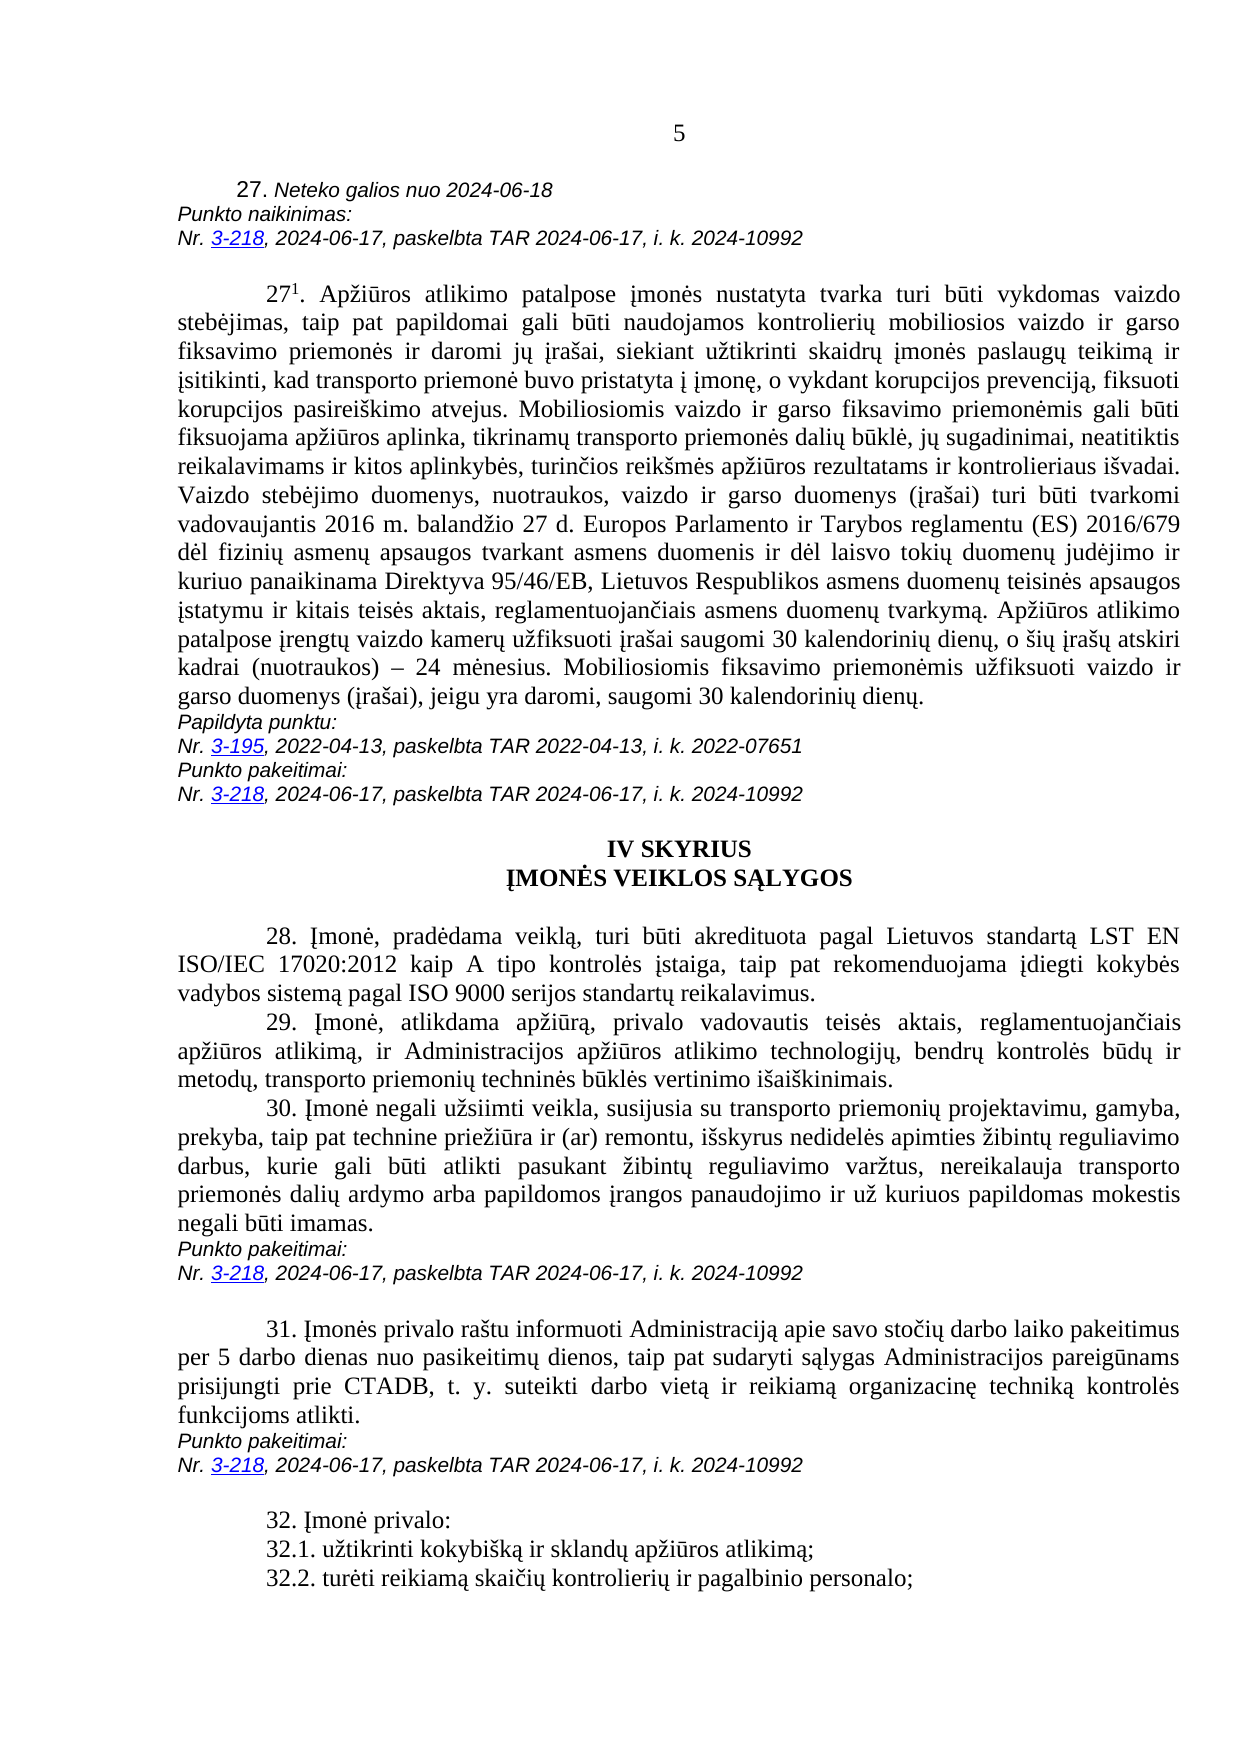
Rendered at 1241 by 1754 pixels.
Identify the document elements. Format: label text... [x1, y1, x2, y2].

text Nr. 3-218, 2024-06-17, paskelbta TAR 2024-06-17, i. k. 2024-10992 [177, 1453, 1181, 1477]
text Punkto pakeitimai: [177, 758, 1181, 782]
text Punkto pakeitimai: [177, 1429, 1181, 1453]
text 28. Įmonė, pradėdama veiklą, turi būti akredituota pagal Lietuvos standartą LST EN ISO/IEC 17020:2012 kaip A tipo kontrolės įstaiga, taip pat rekomenduojama įdiegti kokybės vadybos sistemą pagal ISO 9000 serijos standartų reikalavimus. [177, 921, 1181, 1007]
text Nr. 3-195, 2022-04-13, paskelbta TAR 2022-04-13, i. k. 2022-07651 [177, 734, 1181, 758]
text Nr. 3-218, 2024-06-17, paskelbta TAR 2024-06-17, i. k. 2024-10992 [177, 782, 1181, 806]
text IV SKYRIUS [177, 834, 1181, 863]
text Nr. 3-218, 2024-06-17, paskelbta TAR 2024-06-17, i. k. 2024-10992 [177, 1261, 1181, 1285]
text Punkto pakeitimai: [177, 1237, 1181, 1261]
text Nr. 3-218, 2024-06-17, paskelbta TAR 2024-06-17, i. k. 2024-10992 [177, 226, 1181, 250]
text 32.2. turėti reikiamą skaičių kontrolierių ir pagalbinio personalo; [177, 1563, 1181, 1592]
text Punkto naikinimas: [177, 202, 1181, 226]
text 32. Įmonė privalo: [177, 1505, 1181, 1534]
text 31. Įmonės privalo raštu informuoti Administraciją apie savo stočių darbo laiko pakeitimus per 5 darbo dienas nuo pasikeitimų dienos, taip pat sudaryti sąlygas Administracijos pareigūnams prisijungti prie CTADB, t. y. suteikti darbo vietą ir reikiamą organizacinę techniką kontrolės funkcijoms atlikti. [177, 1314, 1181, 1429]
text 271. Apžiūros atlikimo patalpose įmonės nustatyta tvarka turi būti vykdomas vaizdo stebėjimas, taip pat papildomai gali būti naudojamos kontrolierių mobiliosios vaizdo ir garso fiksavimo priemonės ir daromi jų įrašai, siekiant užtikrinti skaidrų įmonės paslaugų teikimą ir įsitikinti, kad transporto priemonė buvo pristatyta į įmonę, o vykdant korupcijos prevenciją, fiksuoti korupcijos pasireiškimo atvejus. Mobiliosiomis vaizdo ir garso fiksavimo priemonėmis gali būti fiksuojama apžiūros aplinka, tikrinamų transporto priemonės dalių būklė, jų sugadinimai, neatitiktis reikalavimams ir kitos aplinkybės, turinčios reikšmės apžiūros rezultatams ir kontrolieriaus išvadai. Vaizdo stebėjimo duomenys, nuotraukos, vaizdo ir garso duomenys (įrašai) turi būti tvarkomi vadovaujantis 2016 m. balandžio 27 d. Europos Parlamento ir Tarybos reglamentu (ES) 2016/679 dėl fizinių asmenų apsaugos tvarkant asmens duomenis ir dėl laisvo tokių duomenų judėjimo ir kuriuo panaikinama Direktyva 95/46/EB, Lietuvos Respublikos asmens duomenų teisinės apsaugos įstatymu ir kitais teisės aktais, reglamentuojančiais asmens duomenų tvarkymą. Apžiūros atlikimo patalpose įrengtų vaizdo kamerų užfiksuoti įrašai saugomi 30 kalendorinių dienų, o šių įrašų atskiri kadrai (nuotraukos) – 24 mėnesius. Mobiliosiomis fiksavimo priemonėmis užfiksuoti vaizdo ir garso duomenys (įrašai), jeigu yra daromi, saugomi 30 kalendorinių dienų. [177, 279, 1181, 710]
text Papildyta punktu: [177, 710, 1181, 734]
text 29. Įmonė, atlikdama apžiūrą, privalo vadovautis teisės aktais, reglamentuojančiais apžiūros atlikimą, ir Administracijos apžiūros atlikimo technologijų, bendrų kontrolės būdų ir metodų, transporto priemonių techninės būklės vertinimo išaiškinimais. [177, 1007, 1181, 1093]
text 27. Neteko galios nuo 2024-06-18 [177, 176, 1181, 202]
text 32.1. užtikrinti kokybišką ir sklandų apžiūros atlikimą; [177, 1534, 1181, 1563]
text 30. Įmonė negali užsiimti veikla, susijusia su transporto priemonių projektavimu, gamyba, prekyba, taip pat technine priežiūra ir (ar) remontu, išskyrus nedidelės apimties žibintų reguliavimo darbus, kurie gali būti atlikti pasukant žibintų reguliavimo varžtus, nereikalauja transporto priemonės dalių ardymo arba papildomos įrangos panaudojimo ir už kuriuos papildomas mokestis negali būti imamas. [177, 1093, 1181, 1237]
text ĮMONĖS VEIKLOS SĄLYGOS [177, 863, 1181, 892]
